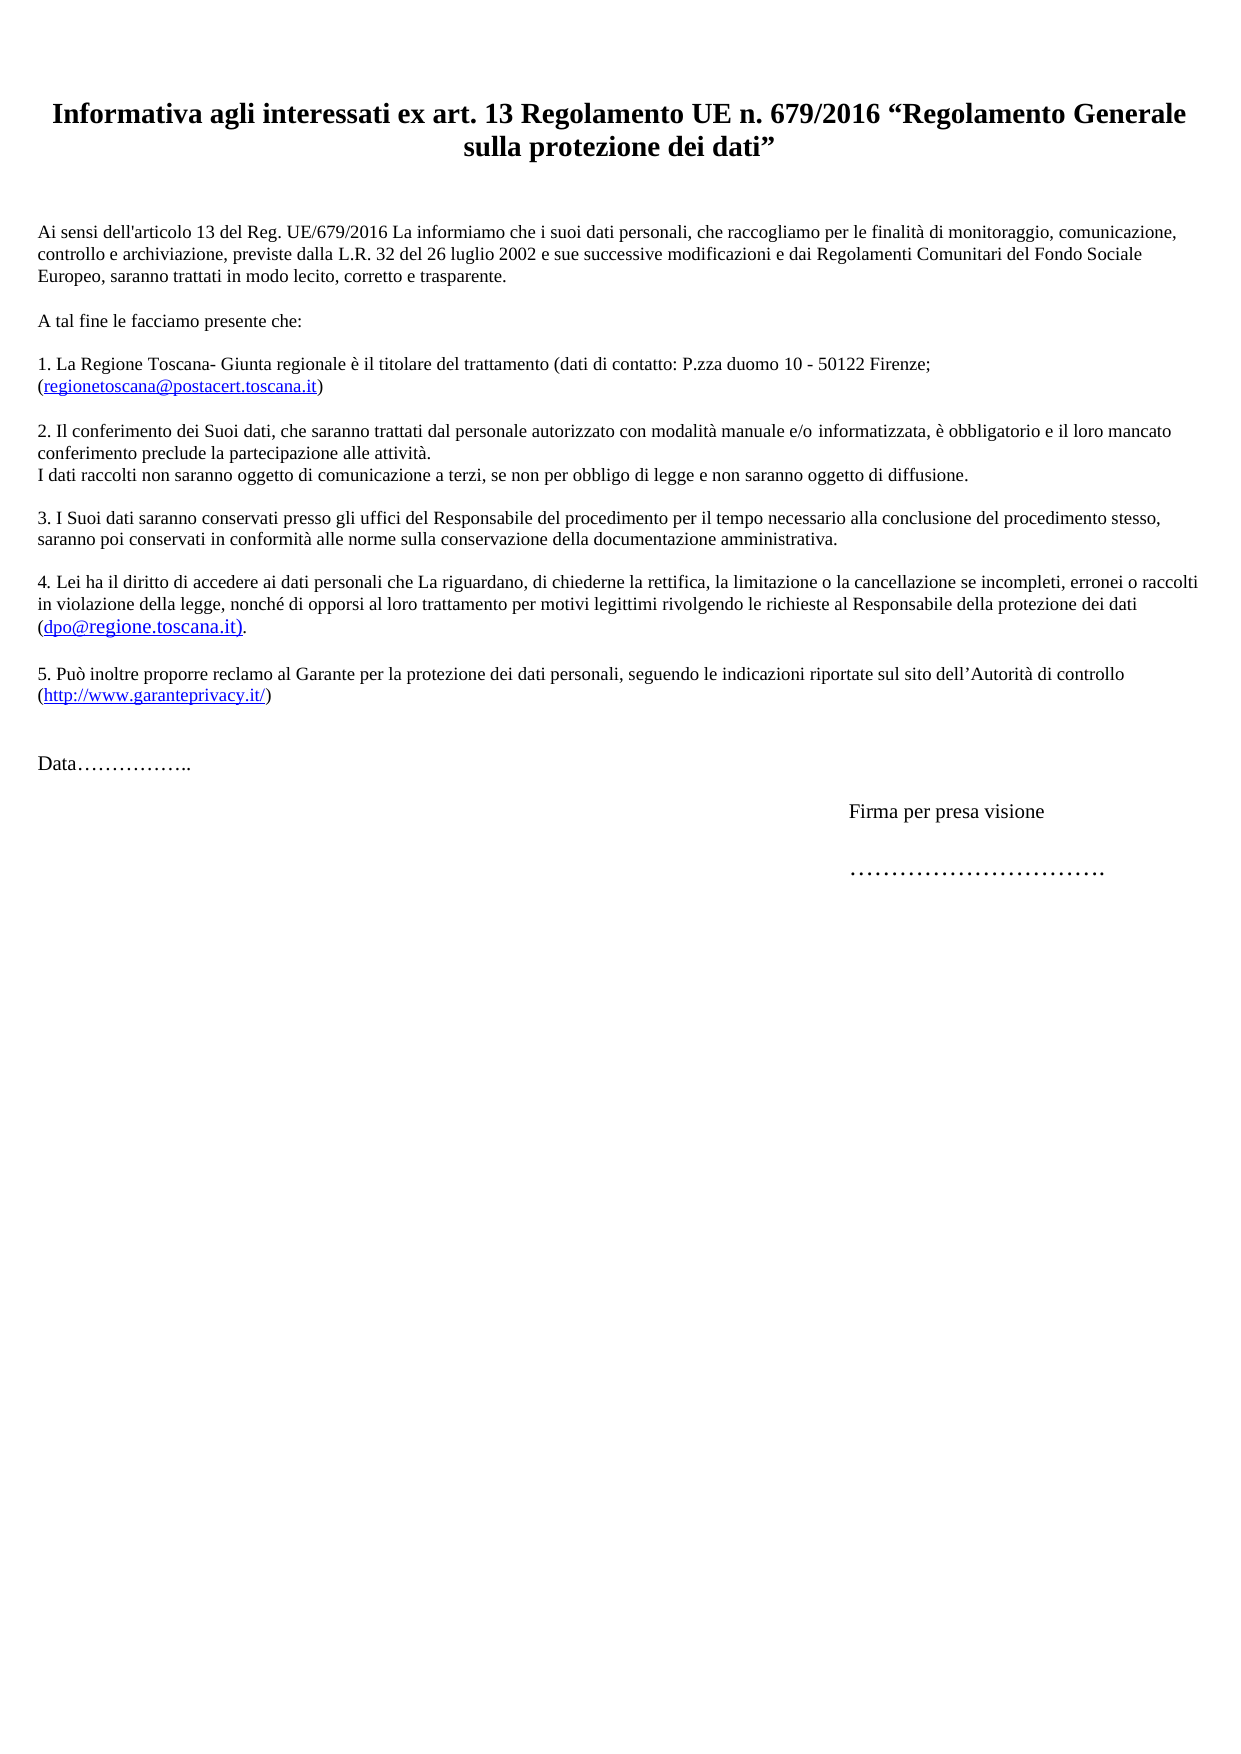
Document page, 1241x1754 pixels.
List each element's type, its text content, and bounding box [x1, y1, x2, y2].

subtitle Firma per presa visione [37, 799, 1201, 823]
text Ai sensi dell'articolo 13 del Reg. UE/679/2016 La informiamo che i suoi dati personali, che raccogliamo per le finalità di monitoraggio, comunicazione, controllo e archiviazione, previste dalla L.R. 32 del 26 luglio 2002 e sue successive modificazioni e dai Regolamenti Comunitari del Fondo Sociale Europeo, saranno trattati in modo lecito, corretto e trasparente. [37, 221, 1201, 310]
text I dati raccolti non saranno oggetto di comunicazione a terzi, se non per obbligo di legge e non saranno oggetto di diffusione. [37, 463, 1201, 507]
subtitle Informativa agli interessati ex art. 13 Regolamento UE n. 679/2016 “Regolamento Generale sulla protezione dei dati” [37, 96, 1201, 163]
text 3. I Suoi dati saranno conservati presso gli uffici del Responsabile del procedimento per il tempo necessario alla conclusione del procedimento stesso, saranno poi conservati in conformità alle norme sulla conservazione della documentazione amministrativa. [37, 507, 1201, 550]
text 1. La Regione Toscana- Giunta regionale è il titolare del trattamento (dati di contatto: P.zza duomo 10 - 50122 Firenze; (regionetoscana@postacert.toscana.it) [37, 353, 1201, 420]
text …………………………. [37, 852, 1201, 881]
text A tal fine le facciamo presente che: [37, 310, 1201, 353]
text Data…………….. [37, 751, 1201, 775]
text 4. Lei ha il diritto di accedere ai dati personali che La riguardano, di chiederne la rettifica, la limitazione o la cancellazione se incompleti, erronei o raccolti in violazione della legge, nonché di opporsi al loro trattamento per motivi legittimi rivolgendo le richieste al Responsabile della protezione dei dati (dpo@regione.toscana.it). [37, 571, 1201, 663]
text 2. Il conferimento dei Suoi dati, che saranno trattati dal personale autorizzato con modalità manuale e/o informatizzata, è obbligatorio e il loro mancato conferimento preclude la partecipazione alle attività. [37, 420, 1201, 463]
text 5. Può inoltre proporre reclamo al Garante per la protezione dei dati personali, seguendo le indicazioni riportate sul sito dell’Autorità di controllo (http://www.garanteprivacy.it/) [37, 663, 1201, 706]
